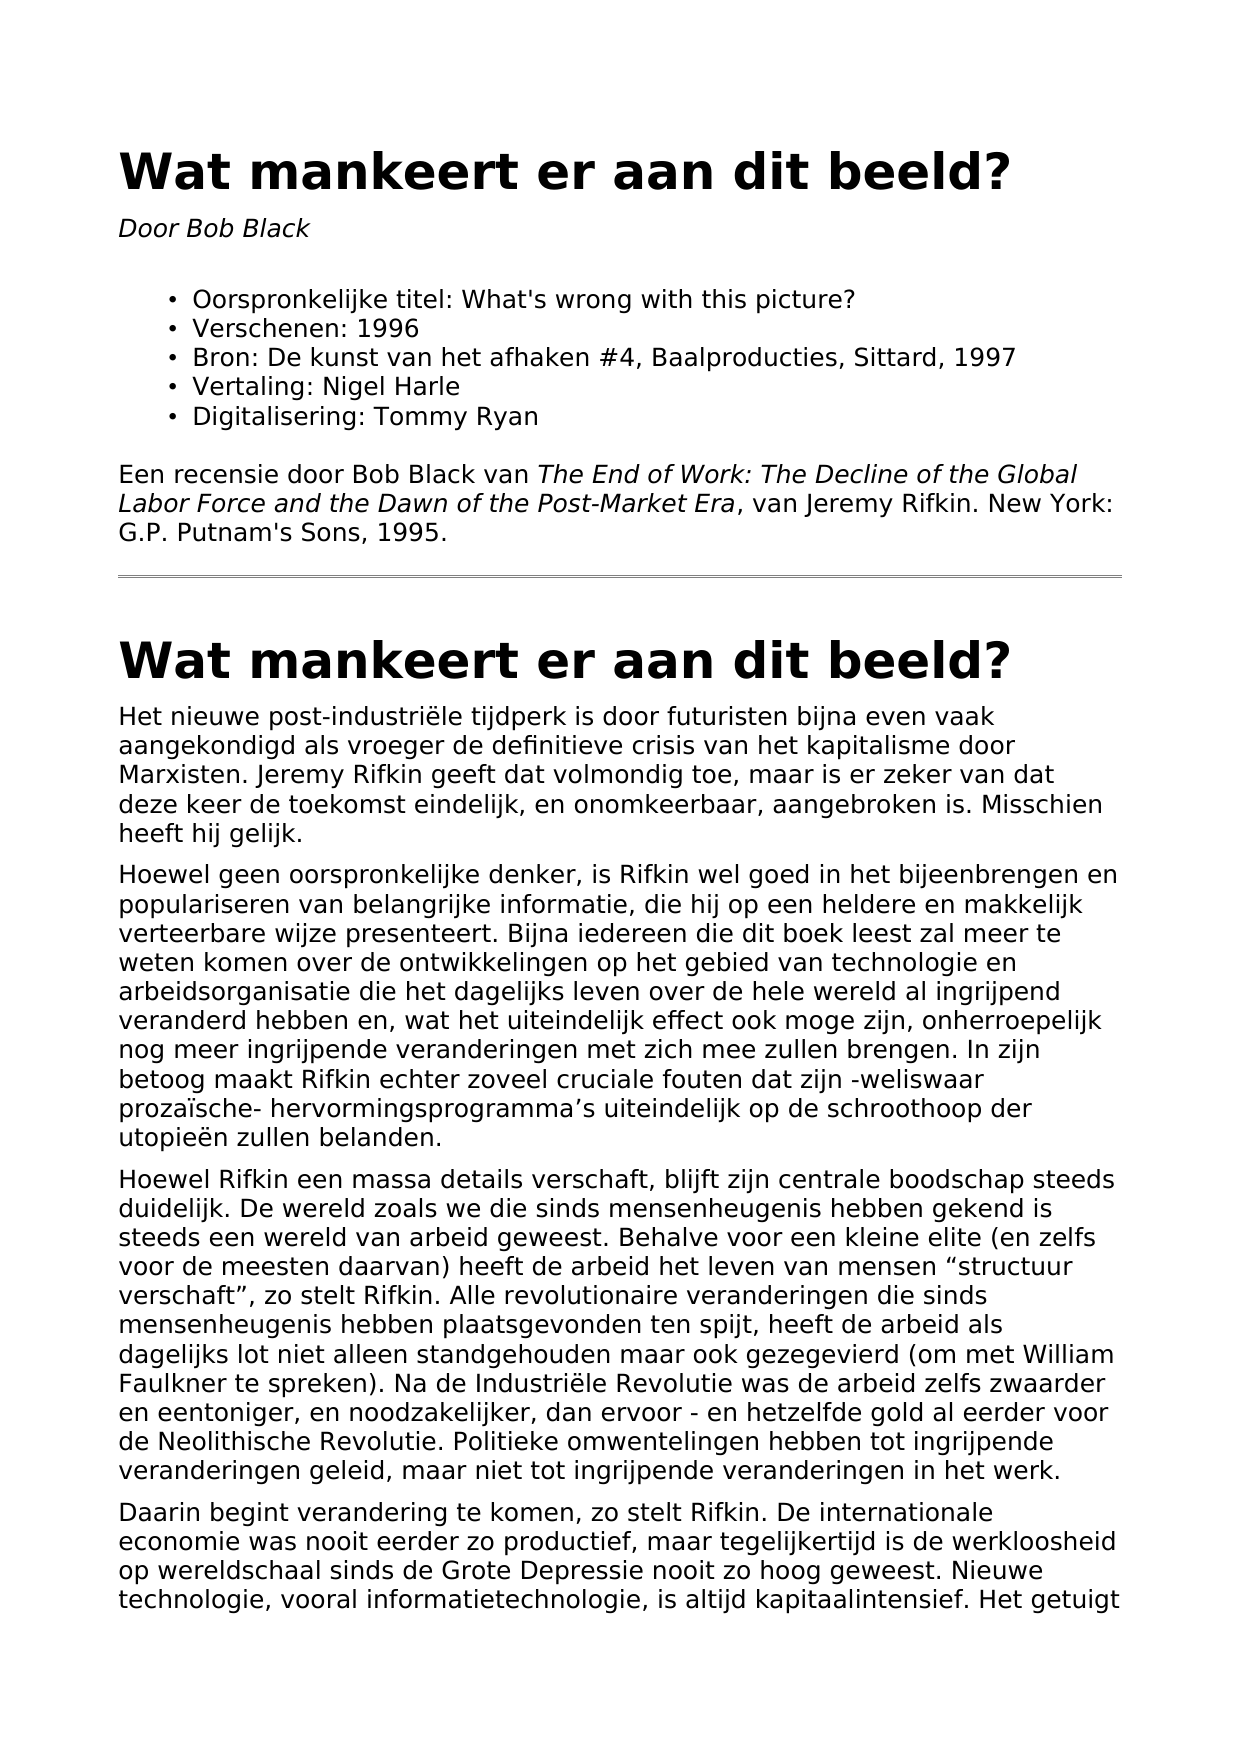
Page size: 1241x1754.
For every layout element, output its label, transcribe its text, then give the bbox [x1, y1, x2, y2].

text Het nieuwe post-industriële tijdperk is door futuristen bijna even vaak aangekondigd als vroeger de definitieve crisis van het kapitalisme door Marxisten. Jeremy Rifkin geeft dat volmondig toe, maar is er zeker van dat deze keer de toekomst eindelijk, en onomkeerbaar, aangebroken is. Misschien heeft hij gelijk. [118, 702, 1122, 848]
text Hoewel Rifkin een massa details verschaft, blijft zijn centrale boodschap steeds duidelijk. De wereld zoals we die sinds mensenheugenis hebben gekend is steeds een wereld van arbeid geweest. Behalve voor een kleine elite (en zelfs voor de meesten daarvan) heeft de arbeid het leven van mensen “structuur verschaft”, zo stelt Rifkin. Alle revolutionaire veranderingen die sinds mensenheugenis hebben plaatsgevonden ten spijt, heeft de arbeid als dagelijks lot niet alleen standgehouden maar ook gezegevierd (om met William Faulkner te spreken). Na de Industriële Revolutie was de arbeid zelfs zwaarder en eentoniger, en noodzakelijker, dan ervoor - en hetzelfde gold al eerder voor de Neolithische Revolutie. Politieke omwentelingen hebben tot ingrijpende veranderingen geleid, maar niet tot ingrijpende veranderingen in het werk. [118, 1165, 1122, 1486]
text Door Bob Black [118, 214, 1122, 243]
list Bron: De kunst van het afhaken #4, Baalproducties, Sittard, 1997 [177, 343, 1122, 372]
text Een recensie door Bob Black van The End of Work: The Decline of the Global Labor Force and the Dawn of the Post-Market Era, van Jeremy Rifkin. New York: G.P. Putnam's Sons, 1995. [118, 460, 1122, 548]
list Vertaling: Nigel Harle [177, 372, 1122, 402]
list Verschenen: 1996 [177, 314, 1122, 343]
text Daarin begint verandering te komen, zo stelt Rifkin. De internationale economie was nooit eerder zo productief, maar tegelijkertijd is de werkloosheid op wereldschaal sinds de Grote Depressie nooit zo hoog geweest. Nieuwe technologie, vooral informatietechnologie, is altijd kapitaalintensief. Het getuigt [118, 1498, 1122, 1615]
list Oorspronkelijke titel: What's wrong with this picture? [177, 285, 1122, 314]
list Digitalisering: Tommy Ryan [177, 402, 1122, 431]
text Hoewel geen oorspronkelijke denker, is Rifkin wel goed in het bijeenbrengen en populariseren van belangrijke informatie, die hij op een heldere en makkelijk verteerbare wijze presenteert. Bijna iedereen die dit boek leest zal meer te weten komen over de ontwikkelingen op het gebied van technologie en arbeidsorganisatie die het dagelijks leven over de hele wereld al ingrijpend veranderd hebben en, wat het uiteindelijk effect ook moge zijn, onherroepelijk nog meer ingrijpende veranderingen met zich mee zullen brengen. In zijn betoog maakt Rifkin echter zoveel cruciale fouten dat zijn -weliswaar prozaïsche- hervormingsprogramma’s uiteindelijk op de schroothoop der utopieën zullen belanden. [118, 861, 1122, 1152]
subtitle Wat mankeert er aan dit beeld? [118, 632, 1122, 690]
subtitle Wat mankeert er aan dit beeld? [118, 143, 1122, 201]
